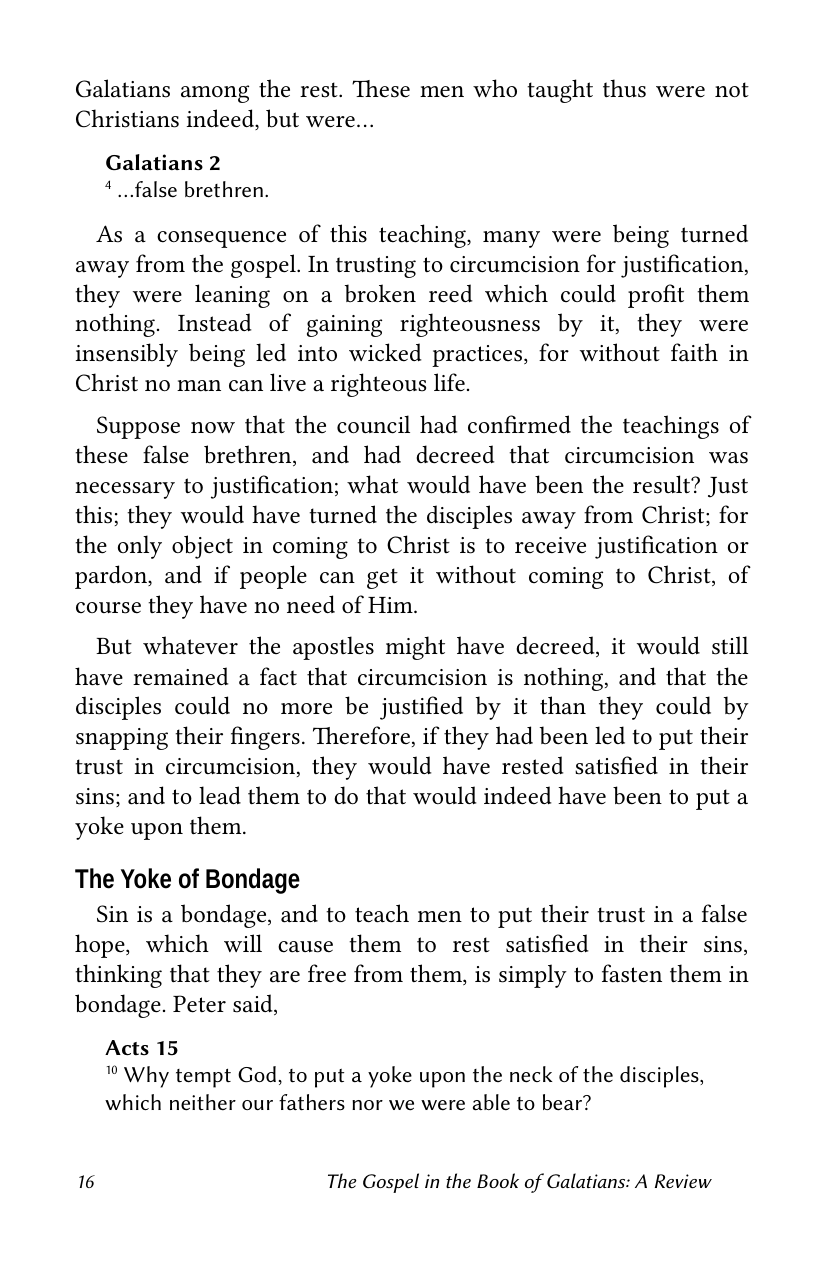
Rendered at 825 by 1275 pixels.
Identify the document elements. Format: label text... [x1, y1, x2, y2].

text Acts 15 [105, 1034, 750, 1061]
text As a consequence of this teaching, many were being turned away from the gospel. In trusting to circumcision for justification, they were leaning on a broken reed which could profit them nothing. Instead of gaining righteousness by it, they were insensibly being led into wicked practices, for without faith in Christ no man can live a righteous life. [75, 220, 750, 398]
text Galatians among the rest. These men who taught thus were not Christians indeed, but were… [75, 75, 750, 133]
text Suppose now that the council had confirmed the teachings of these false brethren, and had decreed that circumcision was necessary to justification; what would have been the result? Just this; they would have turned the disciples away from Christ; for the only object in coming to Christ is to receive justification or pardon, and if people can get it without coming to Christ, of course they have no need of Him. [75, 411, 750, 619]
text Sin is a bondage, and to teach men to put their trust in a false hope, which will cause them to rest satisfied in their sins, thinking that they are free from them, is simply to fasten them in bondage. Peter said, [75, 900, 750, 1018]
subtitle The Yoke of Bondage [75, 863, 750, 894]
text Galatians 2 [105, 150, 750, 176]
text But whatever the apostles might have decreed, it would still have remained a fact that circumcision is nothing, and that the disciples could no more be justified by it than they could by snapping their fingers. Therefore, if they had been led to put their trust in circumcision, they would have rested satisfied in their sins; and to lead them to do that would indeed have been to put a yoke upon them. [75, 633, 750, 841]
text 10 Why tempt God, to put a yoke upon the neck of the disciples, which neither our fathers nor we were able to bear? [105, 1062, 720, 1116]
text 4 ...false brethren. [105, 177, 720, 203]
